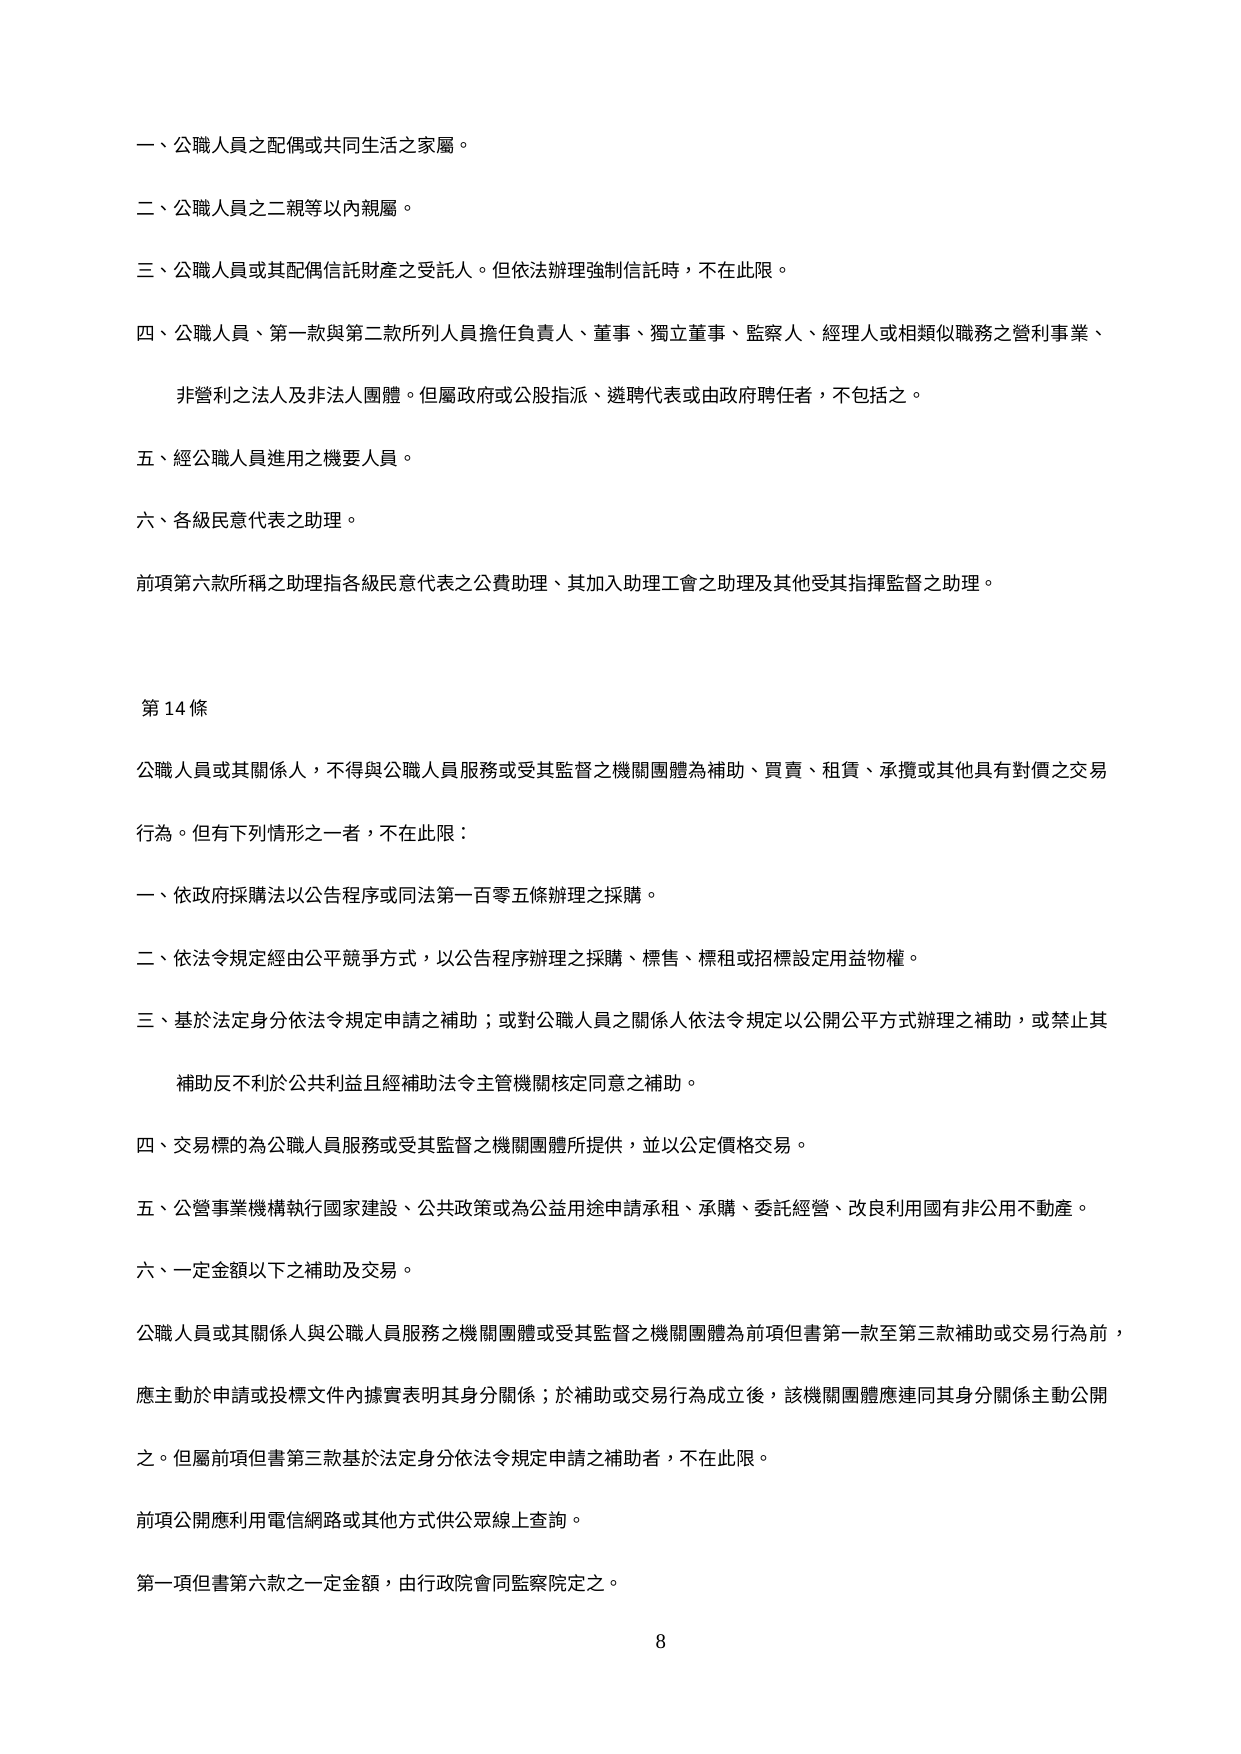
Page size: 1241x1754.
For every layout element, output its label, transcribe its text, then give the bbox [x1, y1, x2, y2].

text 五、經公職人員進用之機要人員。 [136, 415, 1110, 478]
text 前項公開應利用電信網路或其他方式供公眾線上查詢。 [136, 1478, 1110, 1540]
text 三、公職人員或其配偶信託財產之受託人。但依法辦理強制信託時，不在此限。 [136, 228, 1110, 290]
text 二、公職人員之二親等以內親屬。 [136, 165, 1110, 228]
text 四、公職人員、第一款與第二款所列人員擔任負責人、董事、獨立董事、監察人、經理人或相類似職務之營利事業、非營利之法人及非法人團體。但屬政府或公股指派、遴聘代表或由政府聘任者，不包括之。 [136, 290, 1110, 415]
text 六、一定金額以下之補助及交易。 [136, 1228, 1110, 1290]
text 二、依法令規定經由公平競爭方式，以公告程序辦理之採購、標售、標租或招標設定用益物權。 [136, 915, 1110, 978]
text 公職人員或其關係人，不得與公職人員服務或受其監督之機關團體為補助、買賣、租賃、承攬或其他具有對價之交易行為。但有下列情形之一者，不在此限： [136, 728, 1110, 853]
text 第一項但書第六款之一定金額，由行政院會同監察院定之。 [136, 1540, 1110, 1603]
text 一、公職人員之配偶或共同生活之家屬。 [136, 103, 1110, 165]
text 第14條 [62, 665, 1204, 728]
text 公職人員或其關係人與公職人員服務之機關團體或受其監督之機關團體為前項但書第一款至第三款補助或交易行為前，應主動於申請或投標文件內據實表明其身分關係；於補助或交易行為成立後，該機關團體應連同其身分關係主動公開之。但屬前項但書第三款基於法定身分依法令規定申請之補助者，不在此限。 [136, 1290, 1110, 1478]
text 一、依政府採購法以公告程序或同法第一百零五條辦理之採購。 [136, 853, 1110, 915]
text 四、交易標的為公職人員服務或受其監督之機關團體所提供，並以公定價格交易。 [136, 1103, 1110, 1165]
text 前項第六款所稱之助理指各級民意代表之公費助理、其加入助理工會之助理及其他受其指揮監督之助理。 [136, 540, 1110, 603]
text 三、基於法定身分依法令規定申請之補助；或對公職人員之關係人依法令規定以公開公平方式辦理之補助，或禁止其補助反不利於公共利益且經補助法令主管機關核定同意之補助。 [136, 978, 1110, 1103]
text 五、公營事業機構執行國家建設、公共政策或為公益用途申請承租、承購、委託經營、改良利用國有非公用不動產。 [136, 1165, 1110, 1228]
text 六、各級民意代表之助理。 [136, 478, 1110, 540]
